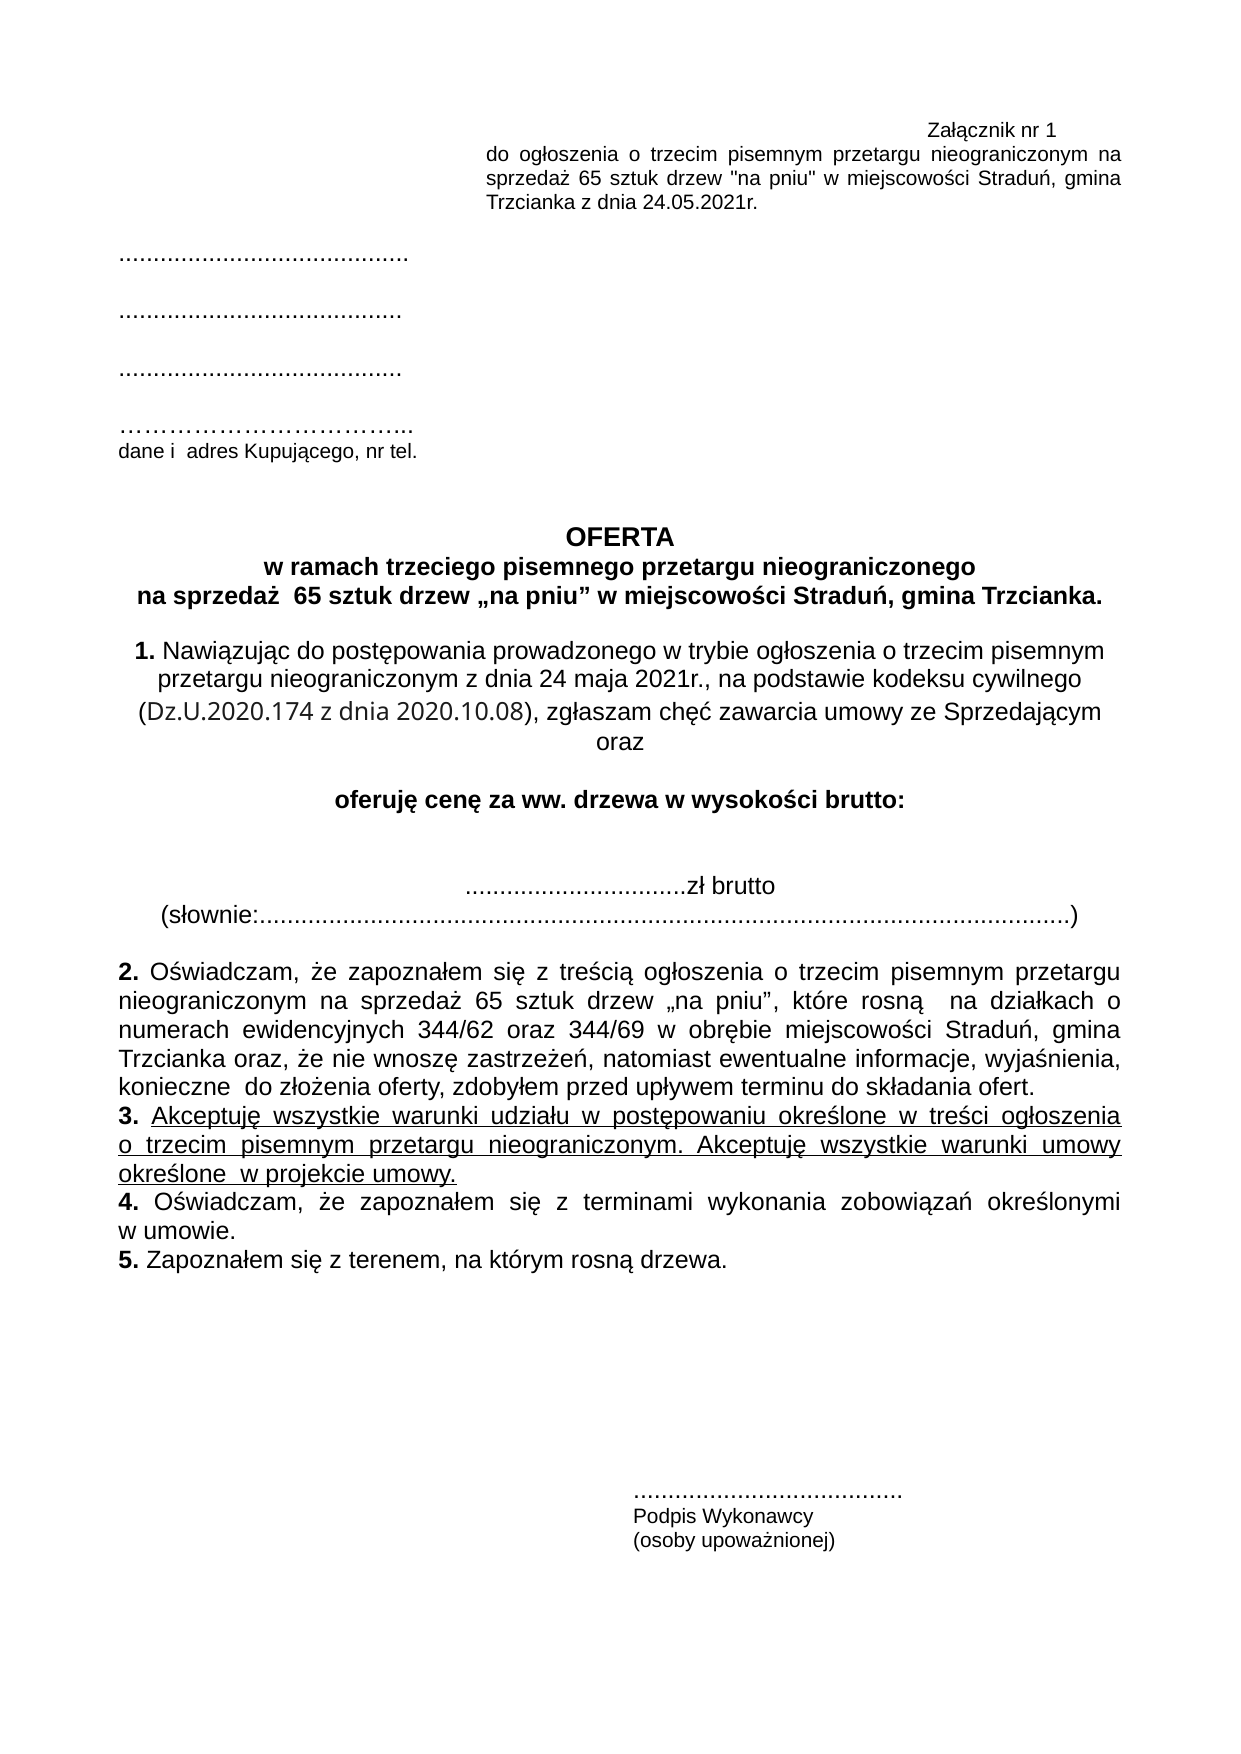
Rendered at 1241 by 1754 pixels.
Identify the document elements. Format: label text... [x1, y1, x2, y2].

text 1. Nawiązując do postępowania prowadzonego w trybie ogłoszenia o trzecim pisemnym przetargu nieograniczonym z dnia 24 maja 2021r., na podstawie kodeksu cywilnego (Dz.U.2020.174 z dnia 2020.10.08), zgłaszam chęć zawarcia umowy ze Sprzedającym oraz [118, 636, 1122, 756]
text 3. Akceptuję wszystkie warunki udziału w postępowaniu określone w treści ogłoszenia o trzecim pisemnym przetargu nieograniczonym. Akceptuję wszystkie warunki umowy [118, 1101, 1122, 1155]
text 4. Oświadczam, że zapoznałem się z terminami wykonania zobowiązań określonymi w umowie. [118, 1187, 1122, 1245]
text 5. Zapoznałem się z terenem, na którym rosną drzewa. [118, 1245, 1122, 1273]
text .......................................... [118, 238, 1122, 267]
text ……………………………... [118, 410, 1122, 439]
text ................................zł brutto (słownie:.....................................................................................................................) [118, 871, 1122, 928]
text do ogłoszenia o trzecim pisemnym przetargu nieograniczonym na sprzedaż 65 sztuk drzew "na pniu" w miejscowości Straduń, gmina Trzcianka z dnia 24.05.2021r. [486, 142, 1122, 214]
text Załącznik nr 1 [927, 118, 1122, 142]
text (osoby upoważnionej) [633, 1527, 1122, 1551]
text OFERTA [118, 521, 1122, 552]
text ....................................... [633, 1475, 1122, 1503]
text oferuję cenę za ww. drzewa w wysokości brutto: [118, 785, 1122, 813]
text na sprzedaż 65 sztuk drzew „na pniu” w miejscowości Straduń, gmina Trzcianka. [118, 581, 1122, 609]
text 2. Oświadczam, że zapoznałem się z treścią ogłoszenia o trzecim pisemnym przetargu nieograniczonym na sprzedaż 65 sztuk drzew „na pniu”, które rosną na działkach o numerach ewidencyjnych 344/62 oraz 344/69 w obrębie miejscowości Straduń, gmina Trzcianka oraz, że nie wnoszę zastrzeżeń, natomiast ewentualne informacje, wyjaśnienia, konieczne do złożenia oferty, zdobyłem przed upływem terminu do składania ofert. [118, 957, 1122, 1101]
text ......................................... [118, 295, 1122, 324]
text określone w projekcie umowy. [118, 1156, 1122, 1187]
text Podpis Wykonawcy [633, 1503, 1122, 1527]
text dane i adres Kupującego, nr tel. [118, 439, 1122, 463]
text w ramach trzeciego pisemnego przetargu nieograniczonego [118, 552, 1122, 581]
text ......................................... [118, 353, 1122, 382]
